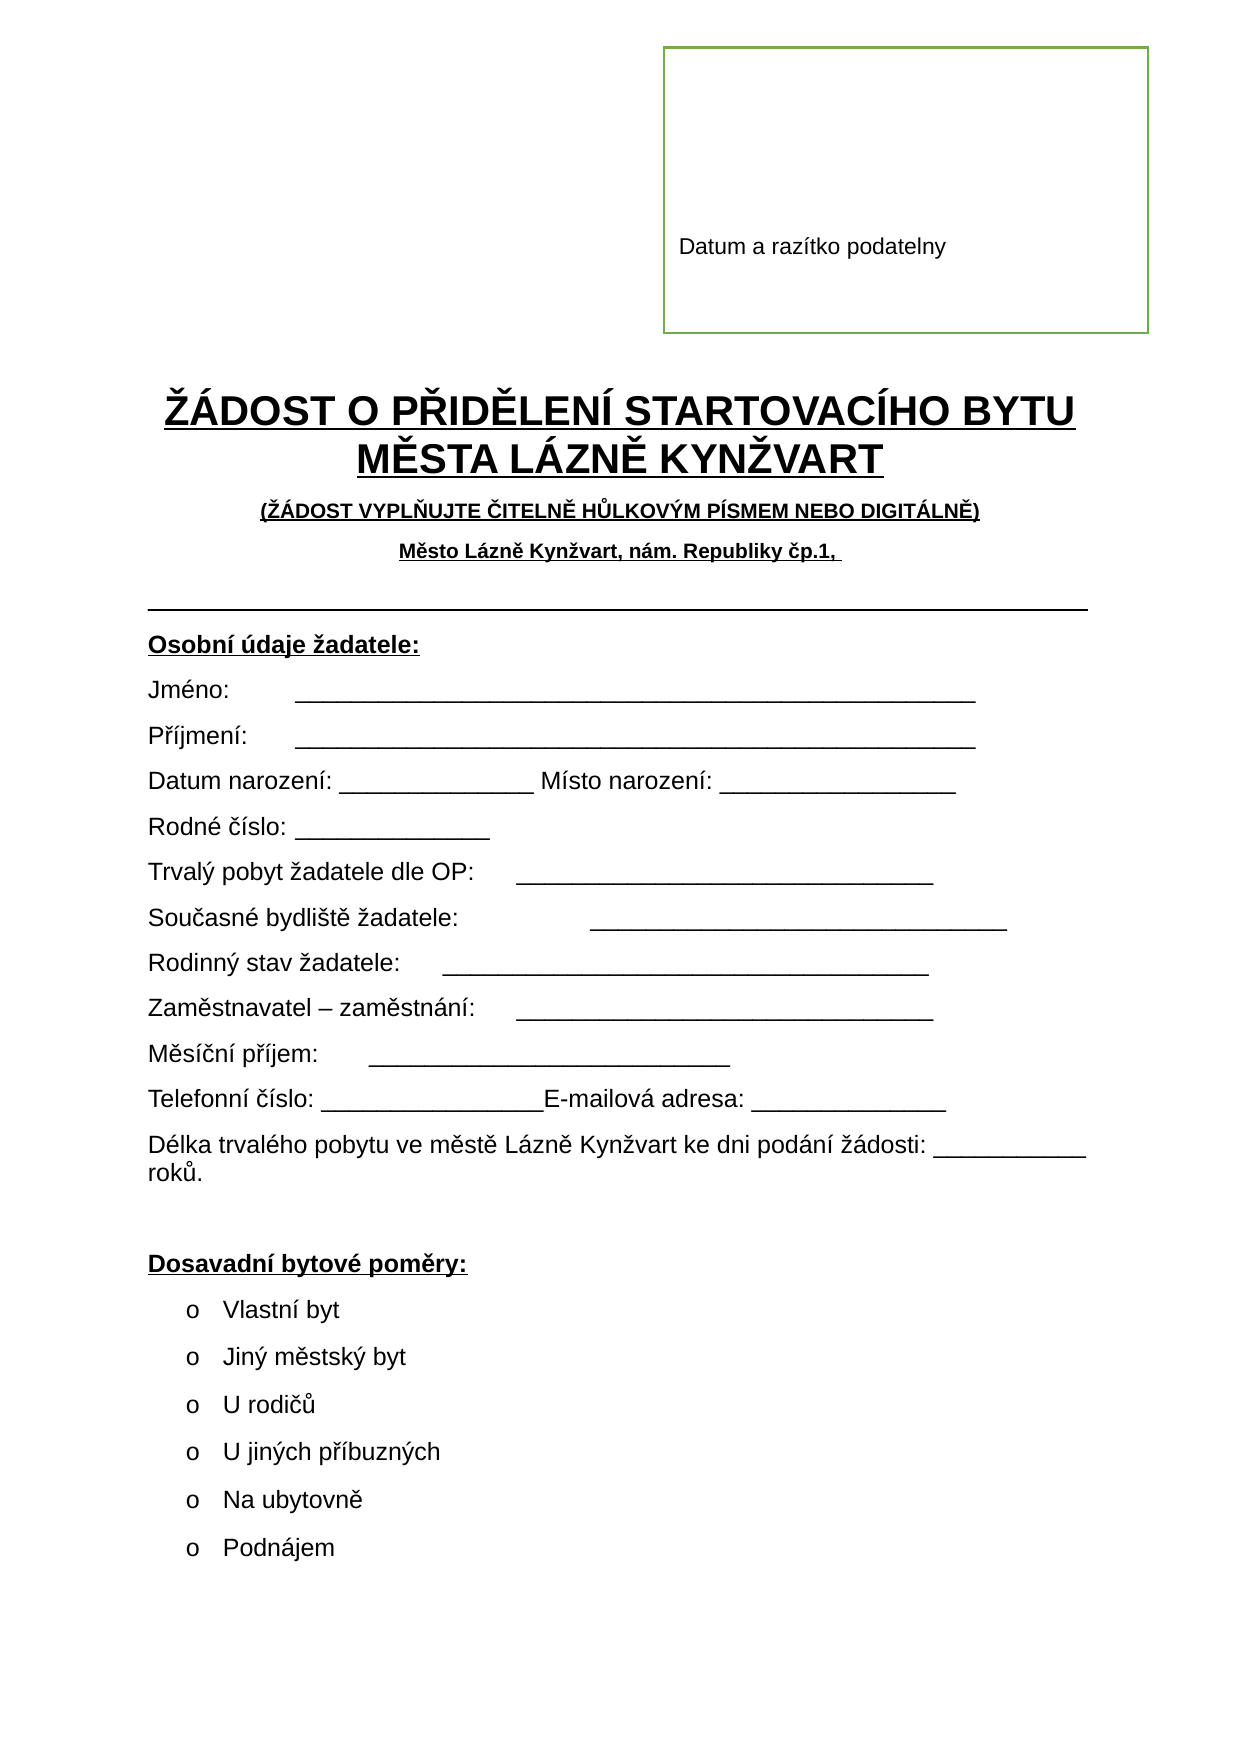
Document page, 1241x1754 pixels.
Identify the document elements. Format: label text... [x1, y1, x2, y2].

text Datum narození: ______________ Místo narození: _________________ [148, 766, 1093, 795]
text Příjmení: _________________________________________________ [148, 721, 1093, 749]
list Podnájem [185, 1533, 1093, 1563]
text __________________________________________________________ [148, 580, 1093, 613]
list Jiný městský byt [185, 1342, 1093, 1373]
text Měsíční příjem: __________________________ [148, 1039, 1093, 1067]
text Zaměstnavatel – zaměstnání: ______________________________ [148, 993, 1093, 1022]
text ŽÁDOST O PŘIDĚLENÍ STARTOVACÍHO BYTU MĚSTA LÁZNĚ KYNŽVART [148, 386, 1093, 482]
text Trvalý pobyt žadatele dle OP: ______________________________ [148, 857, 1093, 886]
list Na ubytovně [185, 1485, 1093, 1516]
text Jméno: _________________________________________________ [148, 675, 1093, 704]
text (ŽÁDOST VYPLŇUJTE ČITELNĚ HŮLKOVÝM PÍSMEM NEBO DIGITÁLNĚ) [148, 498, 1093, 522]
text Současné bydliště žadatele: ______________________________ [148, 902, 1093, 931]
text Město Lázně Kynžvart, nám. Republiky čp.1, [148, 539, 1093, 563]
text Dosavadní bytové poměry: [148, 1249, 1093, 1278]
list U jiných příbuzných [185, 1437, 1093, 1468]
text Délka trvalého pobytu ve městě Lázně Kynžvart ke dni podání žádosti: ___________ roků. [148, 1129, 1093, 1187]
text Rodné číslo: ______________ [148, 812, 1093, 840]
text Rodinný stav žadatele: ___________________________________ [148, 948, 1093, 977]
list U rodičů [185, 1390, 1093, 1421]
text Osobní údaje žadatele: [148, 630, 1093, 659]
list Vlastní byt [185, 1294, 1093, 1326]
text Telefonní číslo: ________________E-mailová adresa: ______________ [148, 1084, 1093, 1113]
